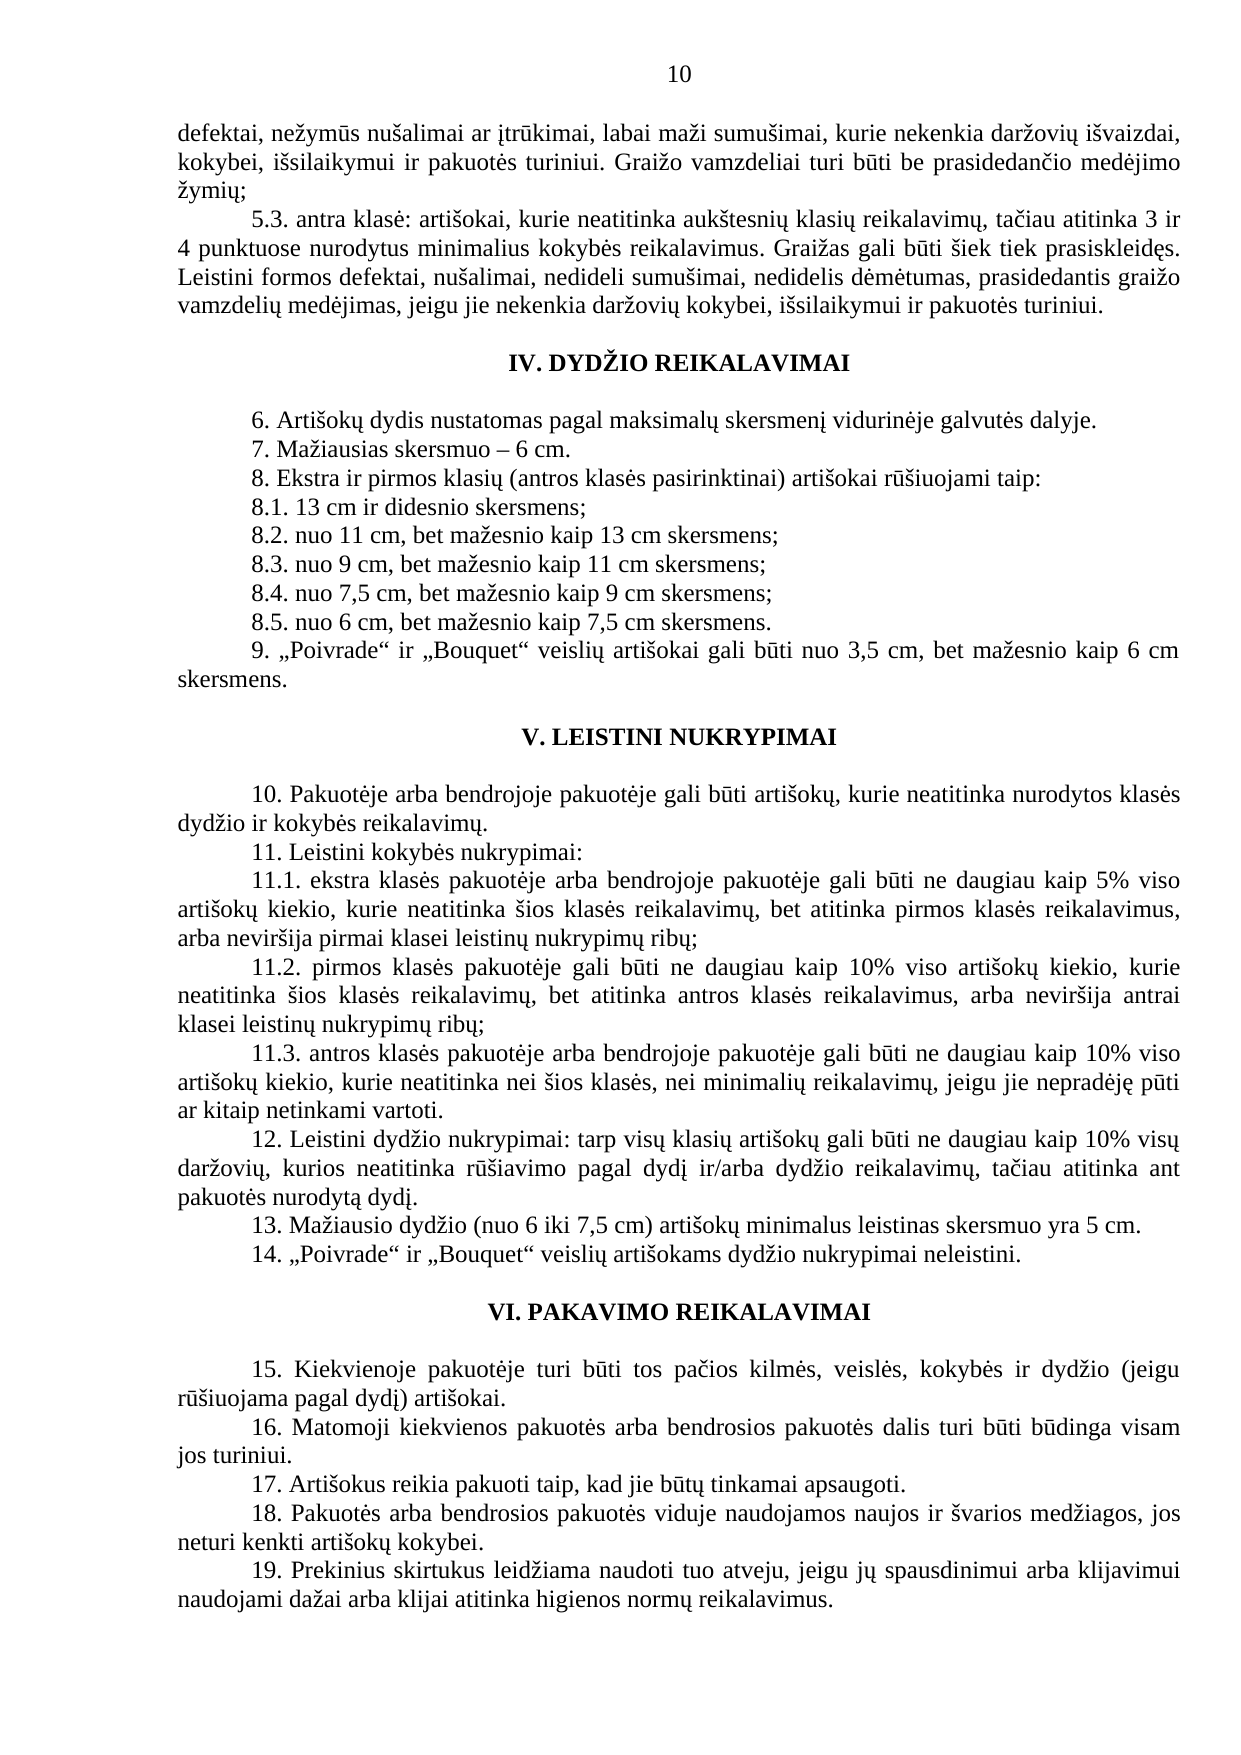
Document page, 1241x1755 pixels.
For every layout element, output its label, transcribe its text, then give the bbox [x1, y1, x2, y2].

text 6. Artišokų dydis nustatomas pagal maksimalų skersmenį vidurinėje galvutės dalyje. [177, 406, 1181, 434]
text 8.2. nuo 11 cm, bet mažesnio kaip 13 cm skersmens; [177, 521, 1181, 549]
text 12. Leistini dydžio nukrypimai: tarp visų klasių artišokų gali būti ne daugiau kaip 10% visų daržovių, kurios neatitinka rūšiavimo pagal dydį ir/arba dydžio reikalavimų, tačiau atitinka ant pakuotės nurodytą dydį. [177, 1124, 1181, 1211]
text 16. Matomoji kiekvienos pakuotės arba bendrosios pakuotės dalis turi būti būdinga visam jos turiniui. [177, 1412, 1181, 1469]
text 8.4. nuo 7,5 cm, bet mažesnio kaip 9 cm skersmens; [177, 578, 1181, 607]
text defektai, nežymūs nušalimai ar įtrūkimai, labai maži sumušimai, kurie nekenkia daržovių išvaizdai, kokybei, išsilaikymui ir pakuotės turiniui. Graižo vamzdeliai turi būti be prasidedančio medėjimo žymių; [177, 118, 1181, 204]
text 5.3. antra klasė: artišokai, kurie neatitinka aukštesnių klasių reikalavimų, tačiau atitinka 3 ir 4 punktuose nurodytus minimalius kokybės reikalavimus. Graižas gali būti šiek tiek prasiskleidęs. Leistini formos defektai, nušalimai, nedideli sumušimai, nedidelis dėmėtumas, prasidedantis graižo vamzdelių medėjimas, jeigu jie nekenkia daržovių kokybei, išsilaikymui ir pakuotės turiniui. [177, 204, 1181, 319]
text 19. Prekinius skirtukus leidžiama naudoti tuo atveju, jeigu jų spausdinimui arba klijavimui naudojami dažai arba klijai atitinka higienos normų reikalavimus. [177, 1556, 1181, 1613]
text 14. „Poivrade“ ir „Bouquet“ veislių artišokams dydžio nukrypimai neleistini. [177, 1239, 1181, 1268]
text 11.2. pirmos klasės pakuotėje gali būti ne daugiau kaip 10% viso artišokų kiekio, kurie neatitinka šios klasės reikalavimų, bet atitinka antros klasės reikalavimus, arba neviršija antrai klasei leistinų nukrypimų ribų; [177, 952, 1181, 1038]
text 8.1. 13 cm ir didesnio skersmens; [177, 492, 1181, 521]
text 8.5. nuo 6 cm, bet mažesnio kaip 7,5 cm skersmens. [177, 607, 1181, 636]
text 8. Ekstra ir pirmos klasių (antros klasės pasirinktinai) artišokai rūšiuojami taip: [177, 463, 1181, 492]
text 7. Mažiausias skersmuo – 6 cm. [177, 434, 1181, 463]
text 11.3. antros klasės pakuotėje arba bendrojoje pakuotėje gali būti ne daugiau kaip 10% viso artišokų kiekio, kurie neatitinka nei šios klasės, nei minimalių reikalavimų, jeigu jie nepradėję pūti ar kitaip netinkami vartoti. [177, 1038, 1181, 1124]
text VI. PAKAVIMO reikalavimai [177, 1297, 1181, 1326]
text IV. DYDŽIO REIKALAVIMAI [177, 348, 1181, 377]
text 9. „Poivrade“ ir „Bouquet“ veislių artišokai gali būti nuo 3,5 cm, bet mažesnio kaip 6 cm skersmens. [177, 636, 1181, 693]
text 8.3. nuo 9 cm, bet mažesnio kaip 11 cm skersmens; [177, 549, 1181, 578]
text 11.1. ekstra klasės pakuotėje arba bendrojoje pakuotėje gali būti ne daugiau kaip 5% viso artišokų kiekio, kurie neatitinka šios klasės reikalavimų, bet atitinka pirmos klasės reikalavimus, arba neviršija pirmai klasei leistinų nukrypimų ribų; [177, 866, 1181, 952]
text 13. Mažiausio dydžio (nuo 6 iki 7,5 cm) artišokų minimalus leistinas skersmuo yra 5 cm. [177, 1211, 1181, 1239]
text 15. Kiekvienoje pakuotėje turi būti tos pačios kilmės, veislės, kokybės ir dydžio (jeigu rūšiuojama pagal dydį) artišokai. [177, 1354, 1181, 1412]
text 11. Leistini kokybės nukrypimai: [177, 837, 1181, 866]
text 10. Pakuotėje arba bendrojoje pakuotėje gali būti artišokų, kurie neatitinka nurodytos klasės dydžio ir kokybės reikalavimų. [177, 779, 1181, 837]
text 17. Artišokus reikia pakuoti taip, kad jie būtų tinkamai apsaugoti. [177, 1469, 1181, 1498]
text V. Leistini nukrypimai [177, 722, 1181, 751]
text 18. Pakuotės arba bendrosios pakuotės viduje naudojamos naujos ir švarios medžiagos, jos neturi kenkti artišokų kokybei. [177, 1498, 1181, 1556]
